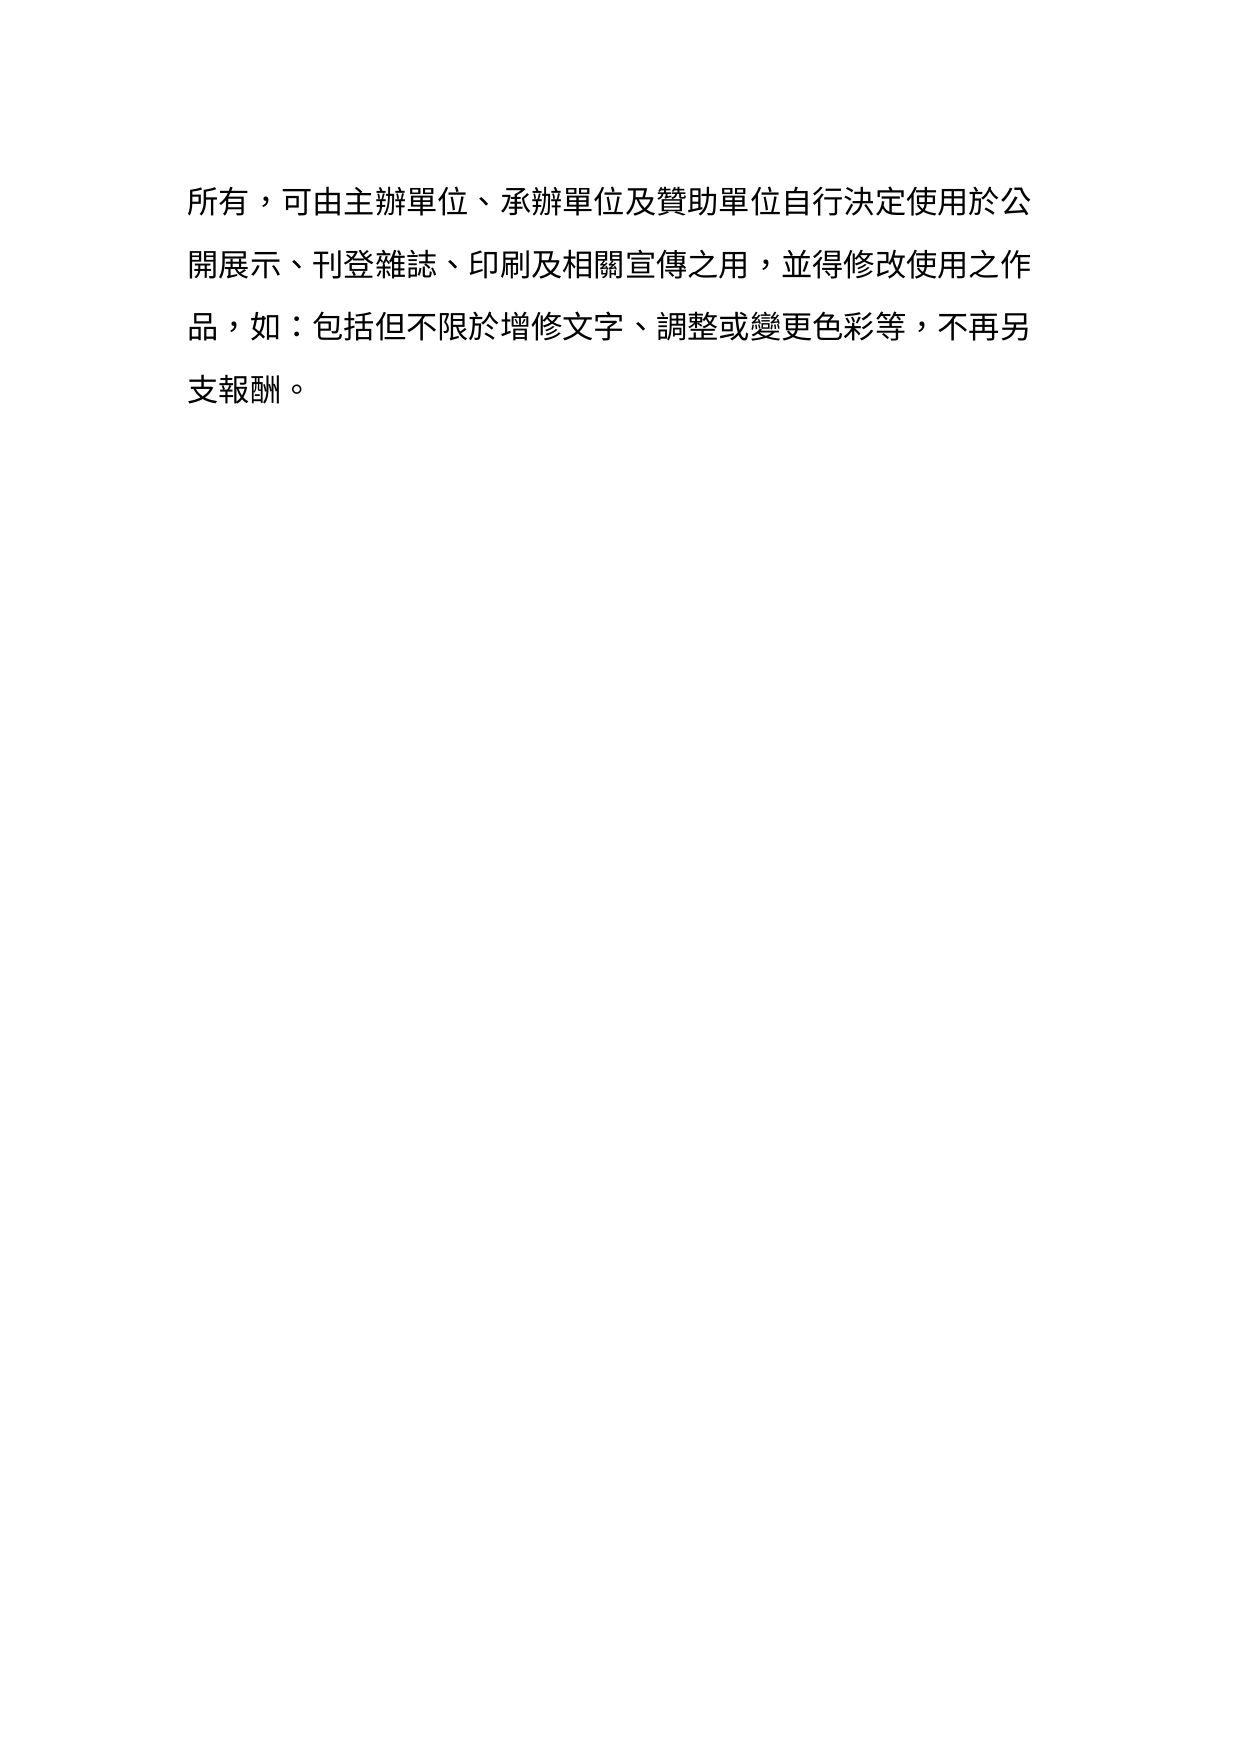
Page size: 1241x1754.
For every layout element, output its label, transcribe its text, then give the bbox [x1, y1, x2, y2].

text 所有，可由主辦單位、承辦單位及贊助單位自行決定使用於公開展示、刊登雜誌、印刷及相關宣傳之用，並得修改使用之作品，如：包括但不限於增修文字、調整或變更色彩等，不再另支報酬。 [187, 158, 1053, 408]
